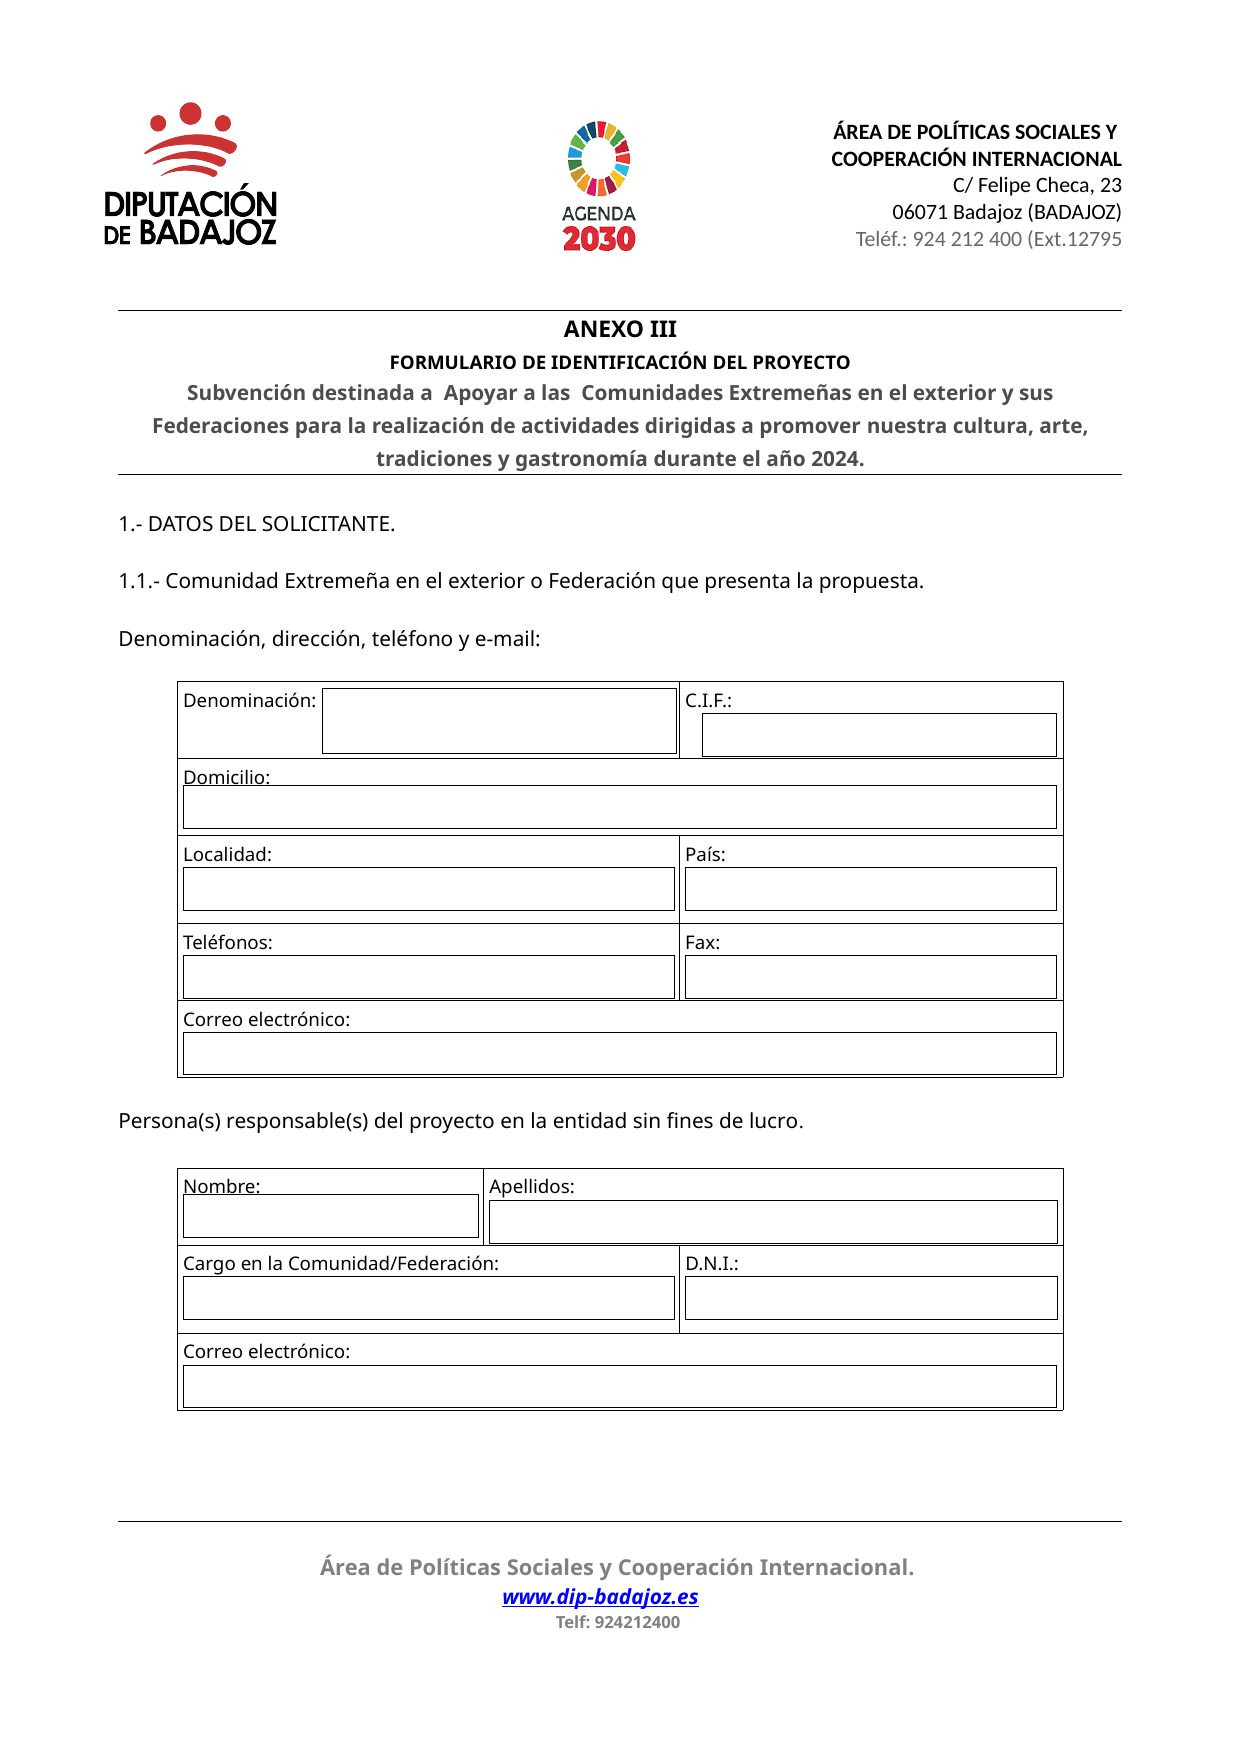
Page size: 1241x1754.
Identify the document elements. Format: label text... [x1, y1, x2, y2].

table_cell Correo electrónico: [178, 1334, 1063, 1409]
table_header C.I.F.: [680, 682, 1063, 758]
table_cell País: [680, 836, 1063, 923]
table_cell Correo electrónico: [178, 1001, 1063, 1077]
table_cell Cargo en la Comunidad/Federación: [178, 1246, 679, 1333]
text ANEXO III [118, 311, 1122, 344]
text 1.1.- Comunidad Extremeña en el exterior o Federación que presenta la propuesta. [118, 566, 1122, 595]
table_header Nombre: [178, 1169, 483, 1245]
text 1.- DATOS DEL SOLICITANTE. [118, 509, 1122, 537]
table_cell Fax: [680, 924, 1063, 1000]
table_cell Teléfonos: [178, 924, 679, 1000]
table_cell Localidad: [178, 836, 679, 923]
table_cell D.N.I.: [680, 1246, 1063, 1333]
text Subvención destinada a Apoyar a las Comunidades Extremeñas en el exterior y sus Federaciones para la realización de actividades dirigidas a promover nuestra cultura, arte, tradiciones y gastronomía durante el año 2024. [118, 375, 1122, 474]
picture [91, 91, 290, 256]
table_cell Domicilio: [178, 759, 1063, 835]
text FORMULARIO DE IDENTIFICACIÓN DEL PROYECTO [118, 346, 1122, 375]
table_header Apellidos: [484, 1169, 1063, 1245]
text Persona(s) responsable(s) del proyecto en la entidad sin fines de lucro. [118, 1106, 1122, 1134]
table_header Denominación: [178, 682, 679, 758]
text Denominación, dirección, teléfono y e-mail: [118, 624, 1122, 652]
